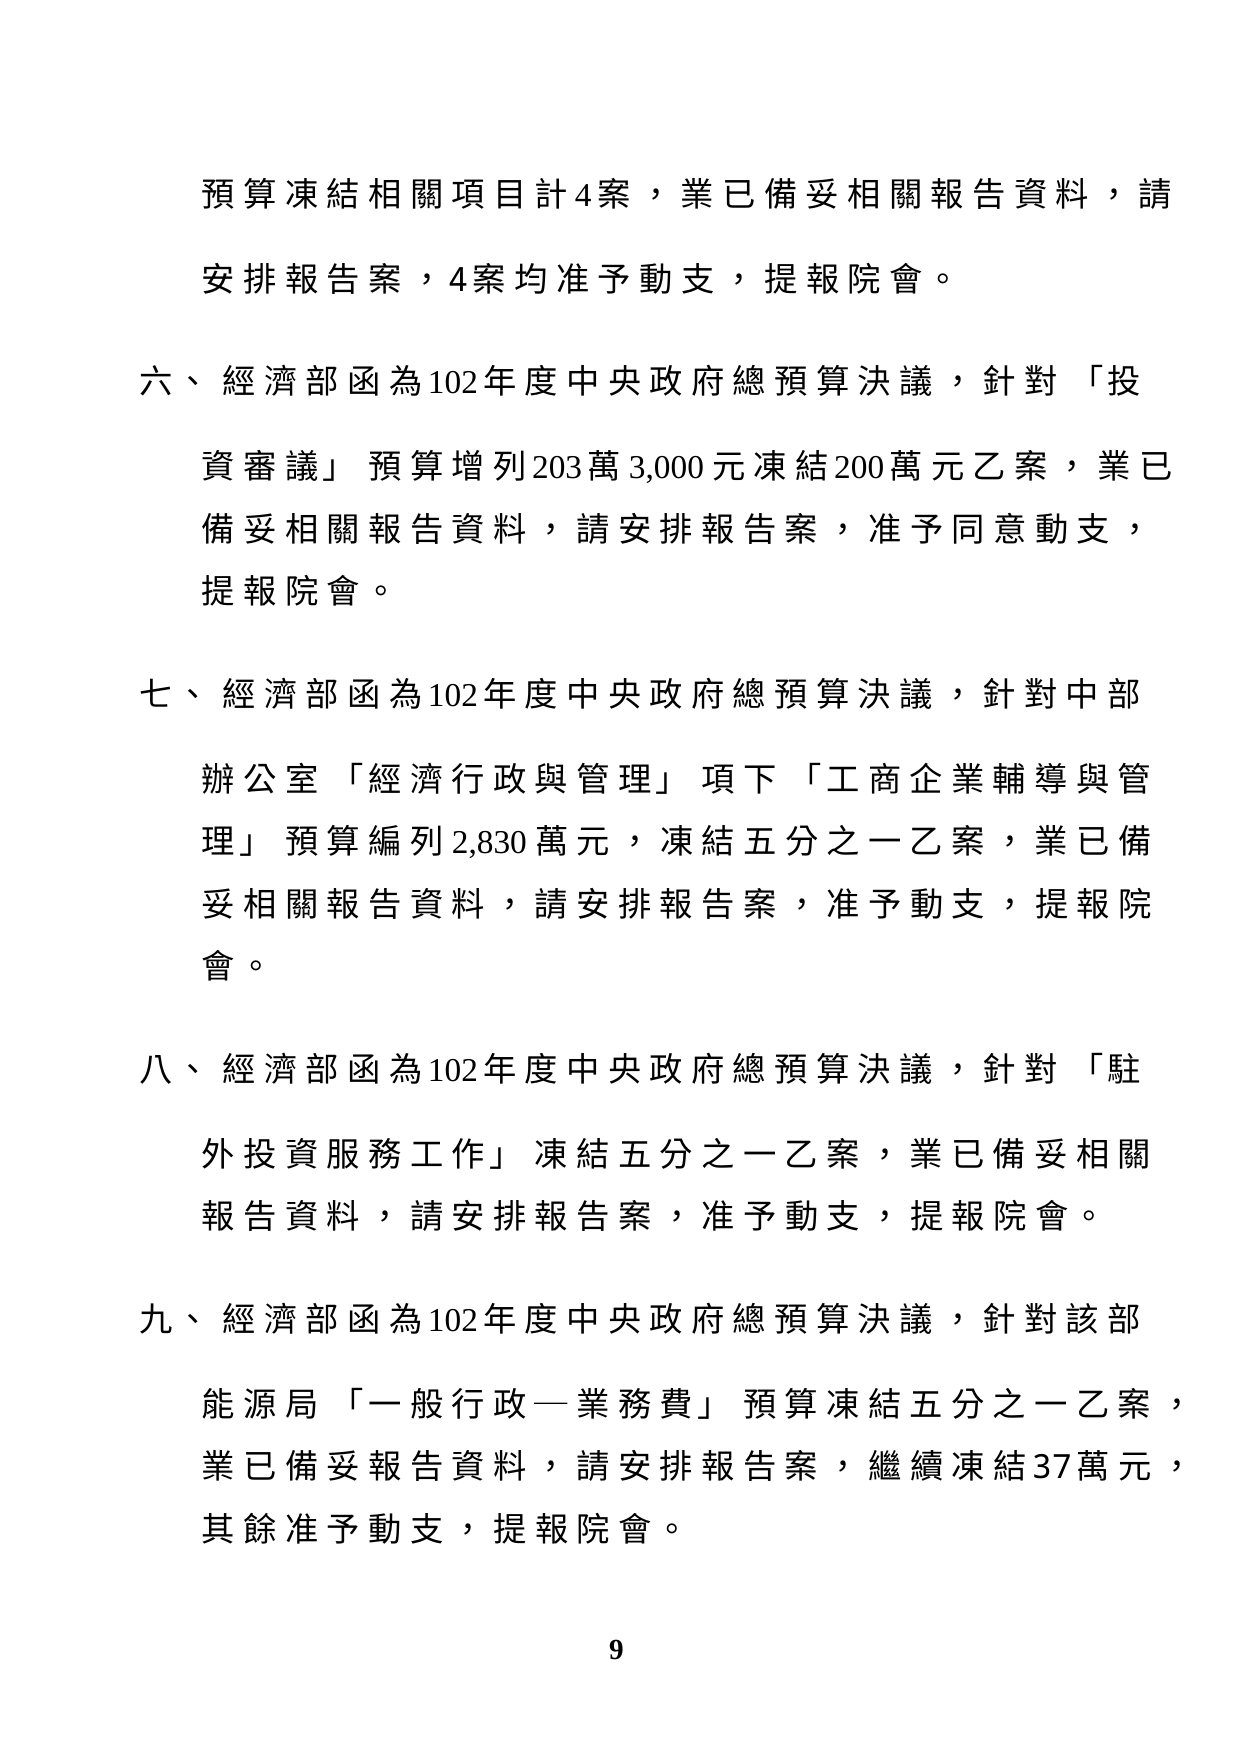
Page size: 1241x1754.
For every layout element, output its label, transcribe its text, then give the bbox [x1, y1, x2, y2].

text 七、經濟部函為102年度中央政府總預算決議，針對中部辦公室「經濟行政與管理」項下「工商企業輔導與管理」預算編列2,830萬元，凍結五分之一乙案，業已備妥相關報告資料，請安排報告案，准予動支，提報院會。 [128, 610, 1177, 985]
text 八、經濟部函為102年度中央政府總預算決議，針對「駐外投資服務工作」凍結五分之一乙案，業已備妥相關報告資料，請安排報告案，准予動支，提報院會。 [128, 985, 1177, 1235]
text 六、經濟部函為102年度中央政府總預算決議，針對「投資審議」預算增列203萬3,000元凍結200萬元乙案，業已備妥相關報告資料，請安排報告案，准予同意動支，提報院會。 [128, 298, 1177, 610]
text 預算凍結相關項目計4案，業已備妥相關報告資料，請安排報告案，4案均准予動支，提報院會。 [128, 110, 1177, 298]
text 九、經濟部函為102年度中央政府總預算決議，針對該部能源局「一般行政─業務費」預算凍結五分之一乙案，業已備妥報告資料，請安排報告案，繼續凍結37萬元，其餘准予動支，提報院會。 [128, 1235, 1177, 1548]
